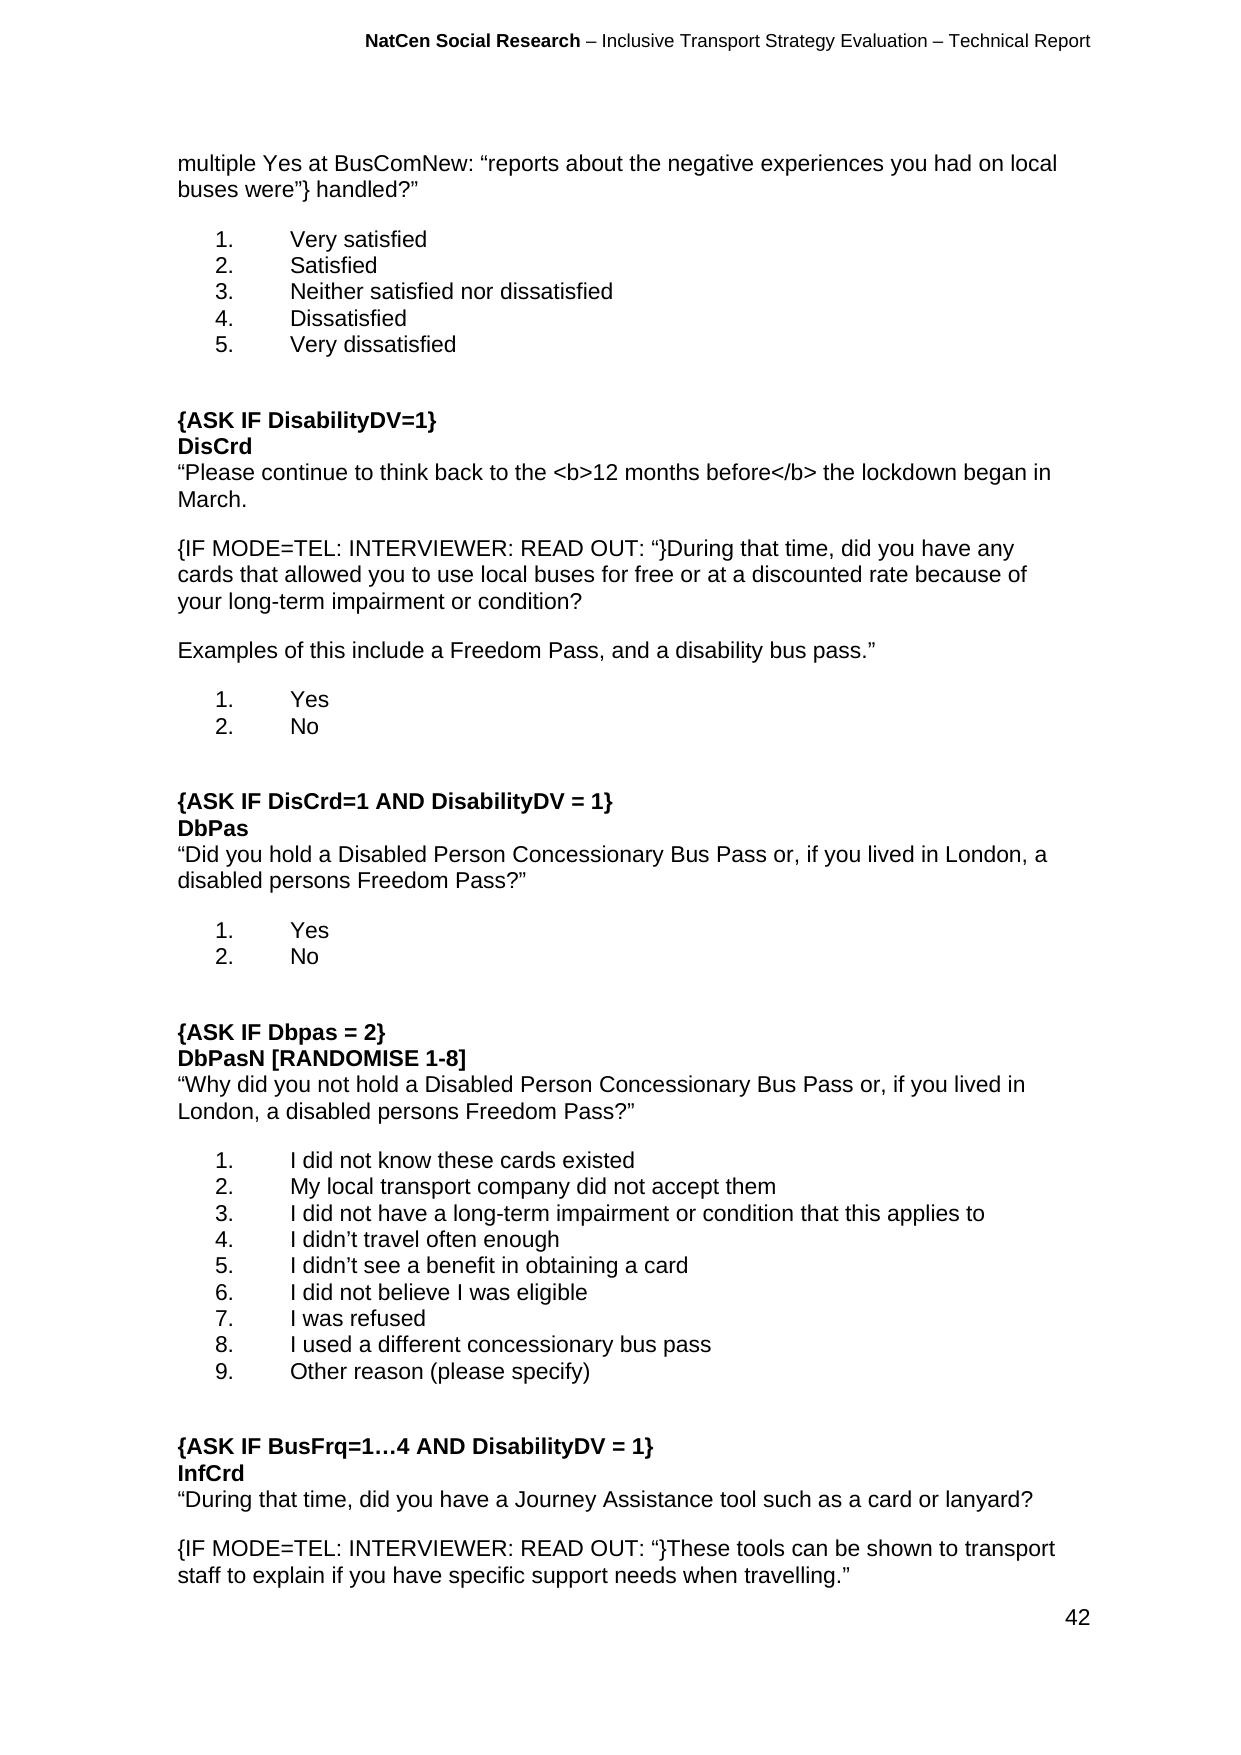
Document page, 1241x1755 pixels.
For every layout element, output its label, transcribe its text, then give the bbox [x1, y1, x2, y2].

list I was refused [215, 1305, 1063, 1331]
list Very satisfied [215, 226, 1063, 252]
subtitle DisCrd [177, 433, 1063, 459]
subtitle {ASK IF BusFrq=1…4 AND DisabilityDV = 1} [177, 1433, 1063, 1460]
list Satisfied [215, 252, 1063, 278]
list My local transport company did not accept them [215, 1173, 1063, 1199]
subtitle InfCrd [177, 1460, 1063, 1486]
text {IF MODE=TEL: INTERVIEWER: READ OUT: “}During that time, did you have any cards that allowed you to use local buses for free or at a discounted rate because of your long-term impairment or condition? [177, 535, 1063, 614]
text “Did you hold a Disabled Person Concessionary Bus Pass or, if you lived in London, a disabled persons Freedom Pass?” [177, 841, 1063, 894]
list I did not believe I was eligible [215, 1279, 1063, 1305]
list I didn’t travel often enough [215, 1226, 1063, 1252]
list Yes [215, 917, 1063, 943]
text “Please continue to think back to the <b>12 months before</b> the lockdown began in March. [177, 459, 1063, 512]
text Examples of this include a Freedom Pass, and a disability bus pass.” [177, 637, 1063, 663]
list I did not know these cards existed [215, 1147, 1063, 1173]
subtitle {ASK IF DisabilityDV=1} [177, 407, 1063, 433]
text “Why did you not hold a Disabled Person Concessionary Bus Pass or, if you lived in London, a disabled persons Freedom Pass?” [177, 1071, 1063, 1124]
list Very dissatisfied [215, 331, 1063, 357]
text multiple Yes at BusComNew: “reports about the negative experiences you had on local buses were”} handled?” [177, 150, 1063, 203]
subtitle DbPasN [RANDOMISE 1-8] [177, 1045, 1063, 1071]
list I didn’t see a benefit in obtaining a card [215, 1252, 1063, 1279]
list Yes [215, 686, 1063, 713]
list No [215, 943, 1063, 969]
list Neither satisfied nor dissatisfied [215, 278, 1063, 305]
list No [215, 713, 1063, 739]
list Other reason (please specify) [215, 1358, 1063, 1384]
text “During that time, did you have a Journey Assistance tool such as a card or lanyard? [177, 1486, 1063, 1512]
list I used a different concessionary bus pass [215, 1331, 1063, 1358]
subtitle {ASK IF DisCrd=1 AND DisabilityDV = 1} [177, 788, 1063, 814]
list I did not have a long-term impairment or condition that this applies to [215, 1199, 1063, 1226]
subtitle DbPas [177, 814, 1063, 841]
text {IF MODE=TEL: INTERVIEWER: READ OUT: “}These tools can be shown to transport staff to explain if you have specific support needs when travelling.” [177, 1535, 1063, 1588]
list Dissatisfied [215, 305, 1063, 331]
subtitle {ASK IF Dbpas = 2} [177, 1018, 1063, 1045]
